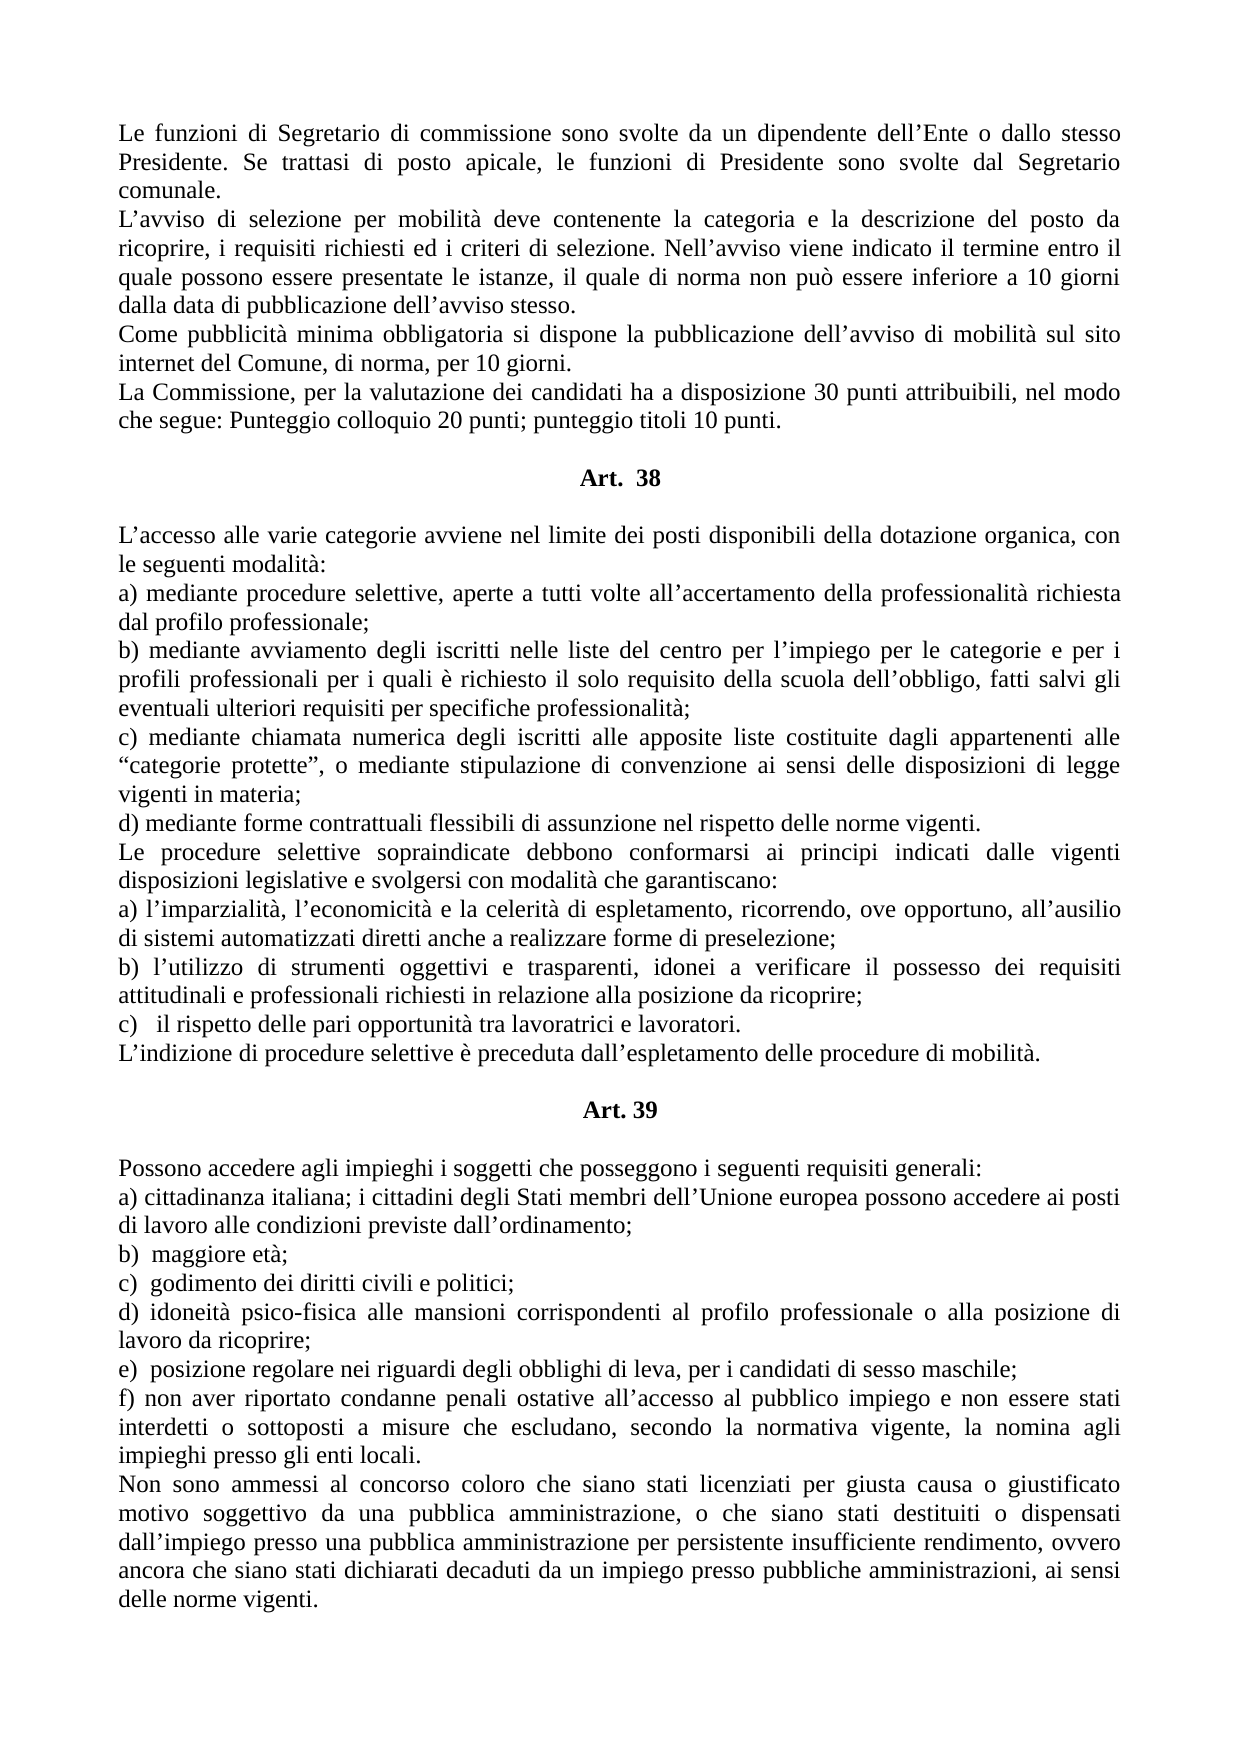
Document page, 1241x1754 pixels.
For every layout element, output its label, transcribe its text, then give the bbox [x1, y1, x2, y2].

text b) l’utilizzo di strumenti oggettivi e trasparenti, idonei a verificare il possesso dei requisiti attitudinali e professionali richiesti in relazione alla posizione da ricoprire; [118, 952, 1122, 1009]
text Possono accedere agli impieghi i soggetti che posseggono i seguenti requisiti generali: [118, 1153, 1122, 1182]
text f) non aver riportato condanne penali ostative all’accesso al pubblico impiego e non essere stati interdetti o sottoposti a misure che escludano, secondo la normativa vigente, la nomina agli impieghi presso gli enti locali. [118, 1383, 1122, 1469]
text Art. 38 [118, 463, 1122, 492]
text L’avviso di selezione per mobilità deve contenente la categoria e la descrizione del posto da ricoprire, i requisiti richiesti ed i criteri di selezione. Nell’avviso viene indicato il termine entro il quale possono essere presentate le istanze, il quale di norma non può essere inferiore a 10 giorni dalla data di pubblicazione dell’avviso stesso. [118, 204, 1122, 319]
text d) idoneità psico-fisica alle mansioni corrispondenti al profilo professionale o alla posizione di lavoro da ricoprire; [118, 1297, 1122, 1354]
text e) posizione regolare nei riguardi degli obblighi di leva, per i candidati di sesso maschile; [118, 1354, 1122, 1383]
text a) mediante procedure selettive, aperte a tutti volte all’accertamento della professionalità richiesta dal profilo professionale; [118, 578, 1122, 636]
text Come pubblicità minima obbligatoria si dispone la pubblicazione dell’avviso di mobilità sul sito internet del Comune, di norma, per 10 giorni. [118, 319, 1122, 377]
text a) cittadinanza italiana; i cittadini degli Stati membri dell’Unione europea possono accedere ai posti di lavoro alle condizioni previste dall’ordinamento; [118, 1182, 1122, 1239]
text c) mediante chiamata numerica degli iscritti alle apposite liste costituite dagli appartenenti alle “categorie protette”, o mediante stipulazione di convenzione ai sensi delle disposizioni di legge vigenti in materia; [118, 722, 1122, 808]
text b) mediante avviamento degli iscritti nelle liste del centro per l’impiego per le categorie e per i profili professionali per i quali è richiesto il solo requisito della scuola dell’obbligo, fatti salvi gli eventuali ulteriori requisiti per specifiche professionalità; [118, 636, 1122, 722]
text L’accesso alle varie categorie avviene nel limite dei posti disponibili della dotazione organica, con le seguenti modalità: [118, 521, 1122, 578]
text a) l’imparzialità, l’economicità e la celerità di espletamento, ricorrendo, ove opportuno, all’ausilio di sistemi automatizzati diretti anche a realizzare forme di preselezione; [118, 894, 1122, 952]
text d) mediante forme contrattuali flessibili di assunzione nel rispetto delle norme vigenti. [118, 808, 1122, 837]
text b) maggiore età; [118, 1239, 1122, 1268]
text c) il rispetto delle pari opportunità tra lavoratrici e lavoratori. [118, 1009, 1122, 1038]
text Non sono ammessi al concorso coloro che siano stati licenziati per giusta causa o giustificato motivo soggettivo da una pubblica amministrazione, o che siano stati destituiti o dispensati dall’impiego presso una pubblica amministrazione per persistente insufficiente rendimento, ovvero ancora che siano stati dichiarati decaduti da un impiego presso pubbliche amministrazioni, ai sensi delle norme vigenti. [118, 1469, 1122, 1613]
text Art. 39 [118, 1096, 1122, 1124]
text Le funzioni di Segretario di commissione sono svolte da un dipendente dell’Ente o dallo stesso Presidente. Se trattasi di posto apicale, le funzioni di Presidente sono svolte dal Segretario comunale. [118, 118, 1122, 204]
text L’indizione di procedure selettive è preceduta dall’espletamento delle procedure di mobilità. [118, 1038, 1122, 1067]
text Le procedure selettive sopraindicate debbono conformarsi ai principi indicati dalle vigenti disposizioni legislative e svolgersi con modalità che garantiscano: [118, 837, 1122, 894]
text La Commissione, per la valutazione dei candidati ha a disposizione 30 punti attribuibili, nel modo che segue: Punteggio colloquio 20 punti; punteggio titoli 10 punti. [118, 377, 1122, 434]
text c) godimento dei diritti civili e politici; [118, 1268, 1122, 1297]
